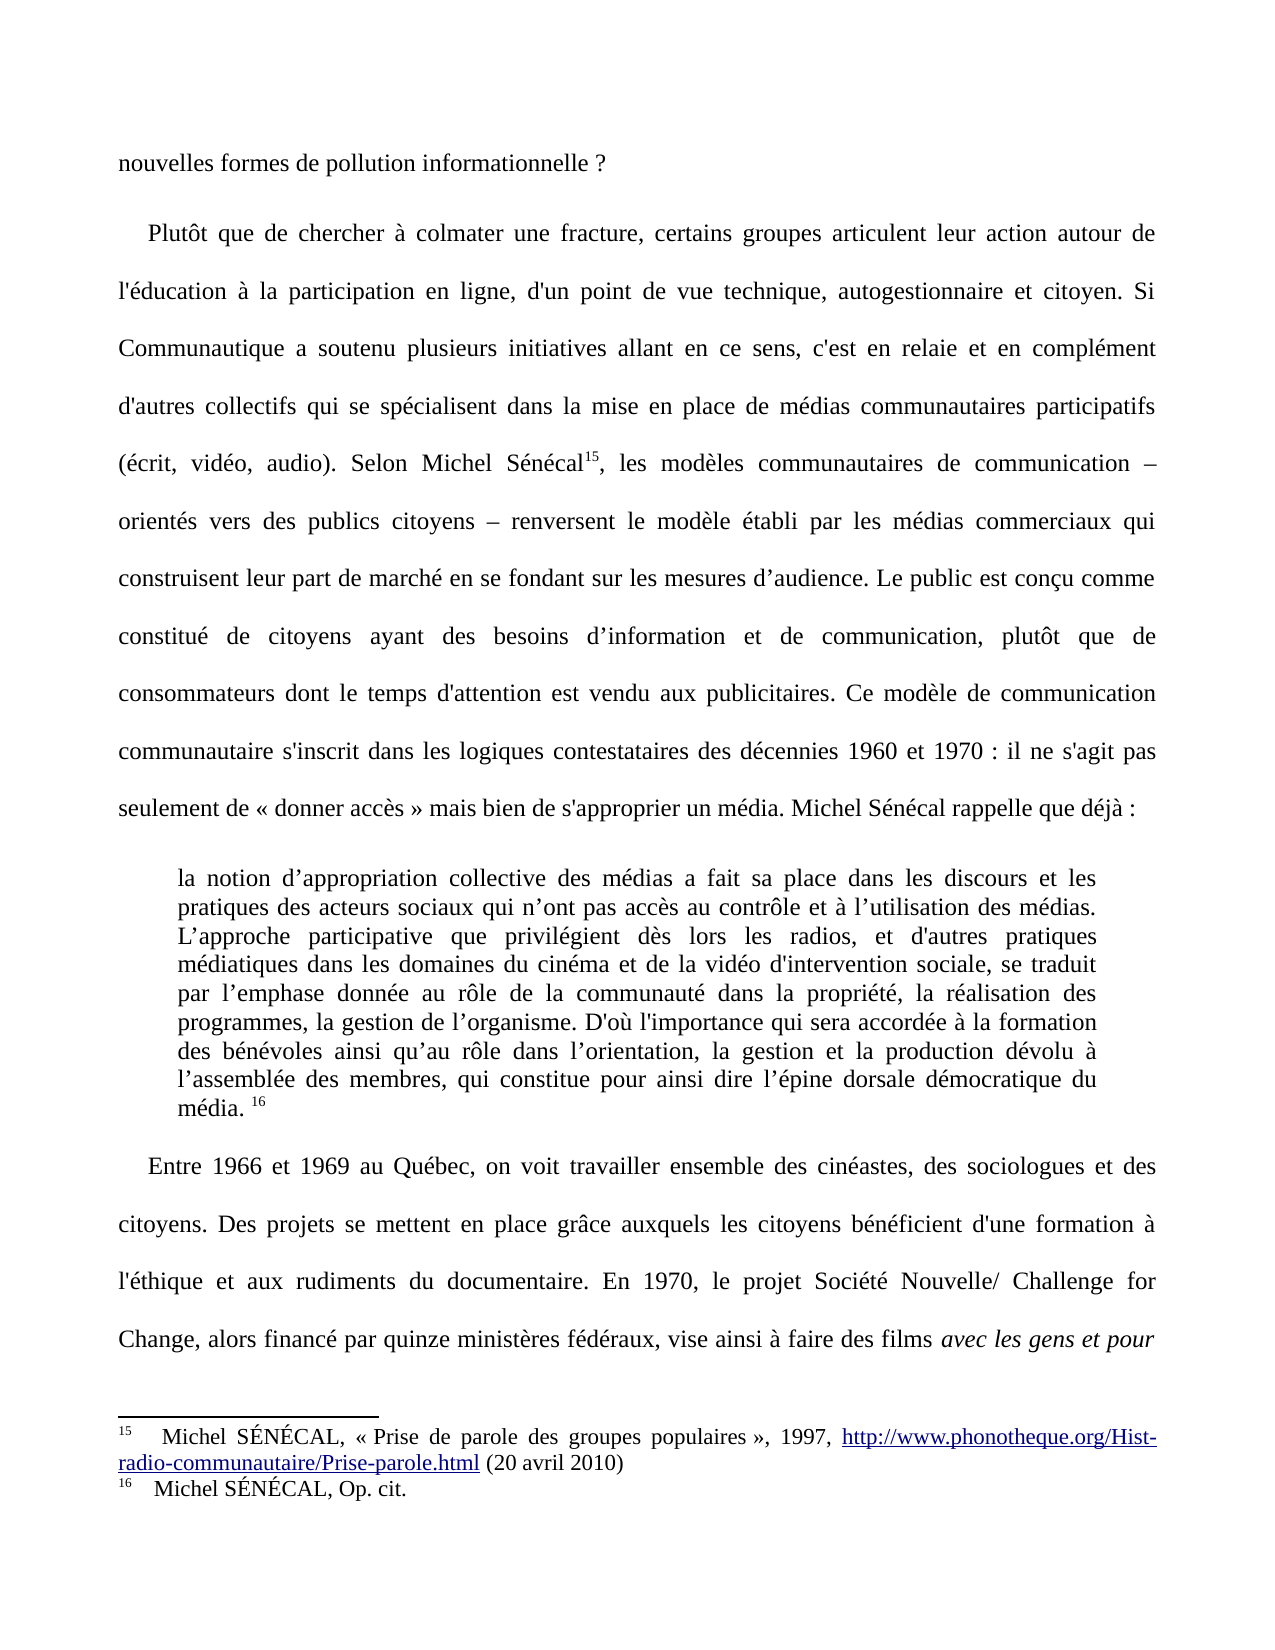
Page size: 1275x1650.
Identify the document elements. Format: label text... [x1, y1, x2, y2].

text Entre 1966 et 1969 au Québec, on voit travailler ensemble des cinéastes, des sociologues et des citoyens. Des projets se mettent en place grâce auxquels les citoyens bénéficient d'une formation à l'éthique et aux rudiments du documentaire. En 1970, le projet Société Nouvelle/ Challenge for Change, alors financé par quinze ministères fédéraux, vise ainsi à faire des films avec les gens et pour [118, 1151, 1157, 1353]
text nouvelles formes de pollution informationnelle ? [118, 148, 1157, 177]
text Plutôt que de chercher à colmater une fracture, certains groupes articulent leur action autour de l'éducation à la participation en ligne, d'un point de vue technique, autogestionnaire et citoyen. Si Communautique a soutenu plusieurs initiatives allant en ce sens, c'est en relaie et en complément d'autres collectifs qui se spécialisent dans la mise en place de médias communautaires participatifs (écrit, vidéo, audio). Selon Michel Sénécal, les modèles communautaires de communication – orientés vers des publics citoyens – renversent le modèle établi par les médias commerciaux qui construisent leur part de marché en se fondant sur les mesures d’audience. Le public est conçu comme constitué de citoyens ayant des besoins d’information et de communication, plutôt que de consommateurs dont le temps d'attention est vendu aux publicitaires. Ce modèle de communication communautaire s'inscrit dans les logiques contestataires des décennies 1960 et 1970 : il ne s'agit pas seulement de « donner accès » mais bien de s'approprier un média. Michel Sénécal rappelle que déjà : [118, 218, 1157, 822]
text Michel SÉNÉCAL, « Prise de parole des groupes populaires », 1997, http://www.phonotheque.org/Hist-radio-communautaire/Prise-parole.html (20 avril 2010) [118, 1423, 1157, 1475]
text la notion d’appropriation collective des médias a fait sa place dans les discours et les pratiques des acteurs sociaux qui n’ont pas accès au contrôle et à l’utilisation des médias. L’approche participative que privilégient dès lors les radios, et d'autres pratiques médiatiques dans les domaines du cinéma et de la vidéo d'intervention sociale, se traduit par l’emphase donnée au rôle de la communauté dans la propriété, la réalisation des programmes, la gestion de l’organisme. D'où l'importance qui sera accordée à la formation des bénévoles ainsi qu’au rôle dans l’orientation, la gestion et la production dévolu à l’assemblée des membres, qui constitue pour ainsi dire l’épine dorsale démocratique du média. [177, 863, 1098, 1122]
text Michel SÉNÉCAL, Op. cit. [118, 1475, 1157, 1502]
